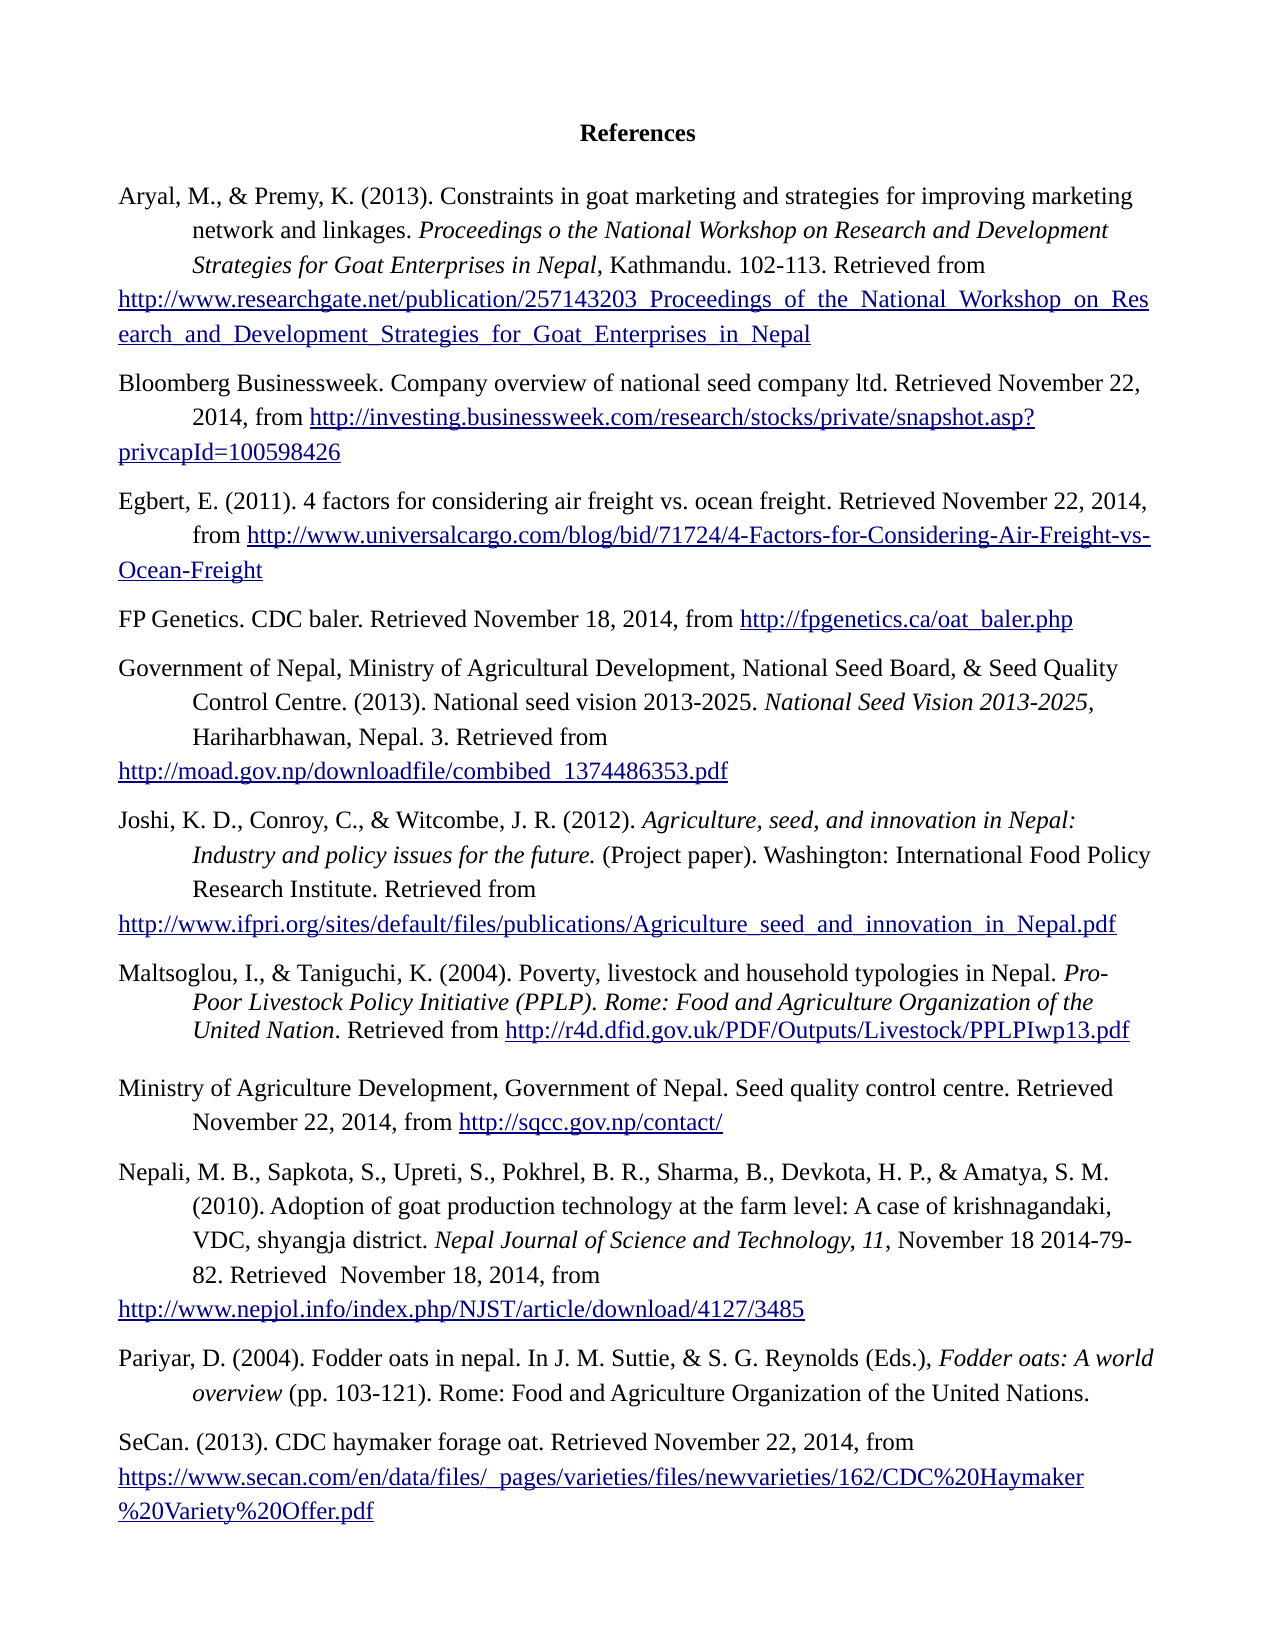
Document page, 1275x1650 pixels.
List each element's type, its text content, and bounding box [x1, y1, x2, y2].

text Bloomberg Businessweek. Company overview of national seed company ltd. Retrieved November 22, 2014, from http://investing.businessweek.com/research/stocks/private/snapshot.asp?privcapId=100598426 [118, 368, 1157, 466]
text Egbert, E. (2011). 4 factors for considering air freight vs. ocean freight. Retrieved November 22, 2014, from http://www.universalcargo.com/blog/bid/71724/4-Factors-for-Considering-Air-Freight-vs-Ocean-Freight [118, 486, 1157, 584]
text References [118, 118, 1157, 147]
text Maltsoglou, I., & Taniguchi, K. (2004). Poverty, livestock and household typologies in Nepal. Pro- Poor Livestock Policy Initiative (PPLP). Rome: Food and Agriculture Organization of the United Nation. Retrieved from http://r4d.dfid.gov.uk/PDF/Outputs/Livestock/PPLPIwp13.pdf [118, 958, 1157, 1044]
text SeCan. (2013). CDC haymaker forage oat. Retrieved November 22, 2014, from https://www.secan.com/en/data/files/_pages/varieties/files/newvarieties/162/CDC%20Haymaker%20Variety%20Offer.pdf [118, 1427, 1157, 1525]
text Aryal, M., & Premy, K. (2013). Constraints in goat marketing and strategies for improving marketing network and linkages. Proceedings o the National Workshop on Research and Development Strategies for Goat Enterprises in Nepal, Kathmandu. 102-113. Retrieved from http://www.researchgate.net/publication/257143203_Proceedings_of_the_National_Workshop_on_Research_and_Development_Strategies_for_Goat_Enterprises_in_Nepal [118, 181, 1157, 348]
text Ministry of Agriculture Development, Government of Nepal. Seed quality control centre. Retrieved November 22, 2014, from http://sqcc.gov.np/contact/ [118, 1073, 1157, 1136]
text Nepali, M. B., Sapkota, S., Upreti, S., Pokhrel, B. R., Sharma, B., Devkota, H. P., & Amatya, S. M. (2010). Adoption of goat production technology at the farm level: A case of krishnagandaki, VDC, shyangja district. Nepal Journal of Science and Technology, 11, November 18 2014-79- 82. Retrieved November 18, 2014, from http://www.nepjol.info/index.php/NJST/article/download/4127/3485 [118, 1157, 1157, 1323]
text Joshi, K. D., Conroy, C., & Witcombe, J. R. (2012). Agriculture, seed, and innovation in Nepal: Industry and policy issues for the future. (Project paper). Washington: International Food Policy Research Institute. Retrieved from http://www.ifpri.org/sites/default/files/publications/Agriculture_seed_and_innovation_in_Nepal.pdf [118, 806, 1157, 938]
text FP Genetics. CDC baler. Retrieved November 18, 2014, from http://fpgenetics.ca/oat_baler.php [118, 604, 1157, 633]
text Government of Nepal, Ministry of Agricultural Development, National Seed Board, & Seed Quality Control Centre. (2013). National seed vision 2013-2025. National Seed Vision 2013-2025, Hariharbhawan, Nepal. 3. Retrieved from http://moad.gov.np/downloadfile/combibed_1374486353.pdf [118, 653, 1157, 785]
text Pariyar, D. (2004). Fodder oats in nepal. In J. M. Suttie, & S. G. Reynolds (Eds.), Fodder oats: A world overview (pp. 103-121). Rome: Food and Agriculture Organization of the United Nations. [118, 1343, 1157, 1407]
